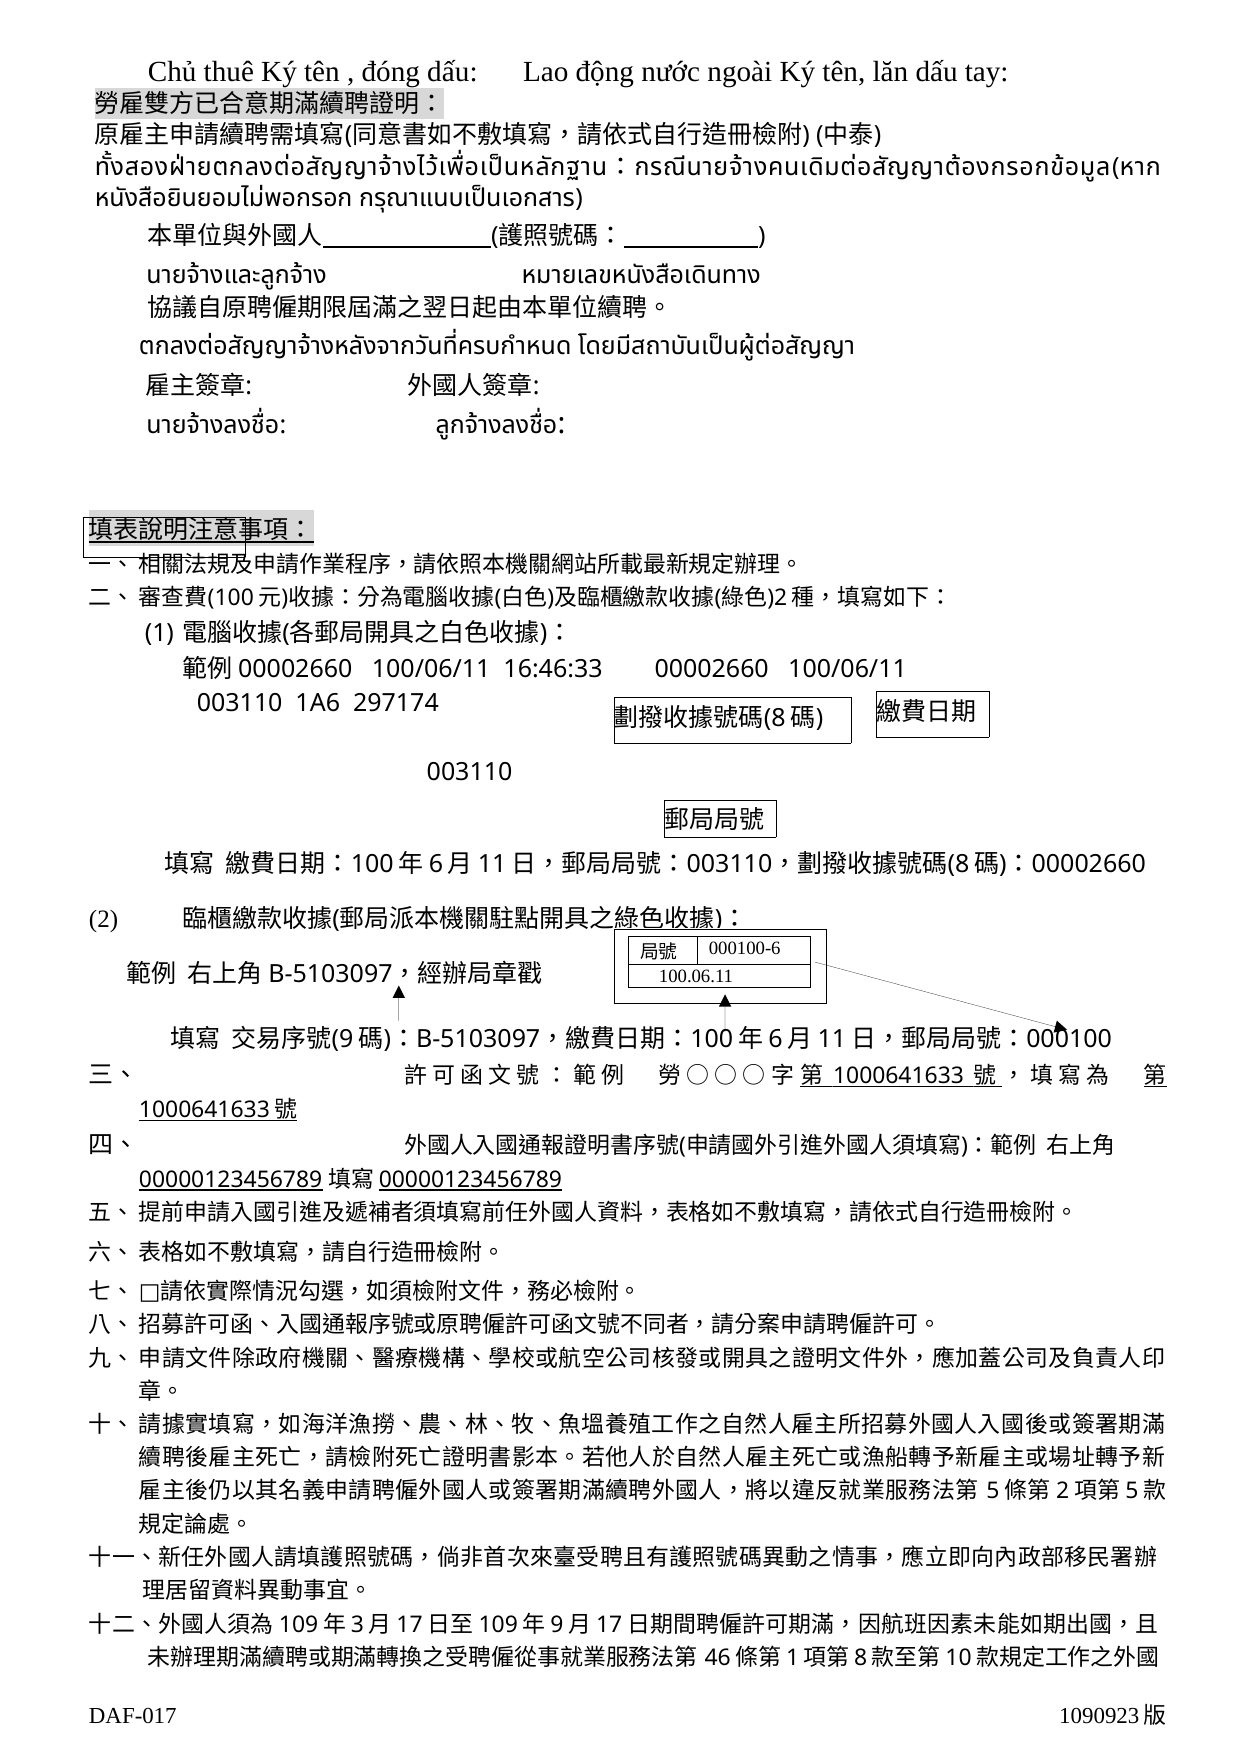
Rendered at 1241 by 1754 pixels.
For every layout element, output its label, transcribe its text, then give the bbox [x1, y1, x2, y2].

text นายจ้างลงชื่อ: ลูกจ้างลงชื่อ: [139, 402, 1167, 442]
text 本單位與外國人 (護照號碼： ) [94, 212, 1161, 252]
text 填表說明注意事項： [89, 510, 1161, 546]
table_header 局號 [629, 937, 697, 964]
text Chủ thuê Ký tên , đóng dấu: Lao động nước ngoài Ký tên, lăn dấu tay: [101, 56, 1155, 87]
text 郵局局號 [665, 801, 776, 836]
list 臨櫃繳款收據(郵局派本機關駐點開具之綠色收據)： [89, 898, 1161, 935]
table_cell 100.06.11 [629, 965, 810, 987]
list 申請文件除政府機關、醫療機構、學校或航空公司核發或開具之證明文件外，應加蓋公司及負責人印章。 [89, 1339, 1167, 1406]
text 十一、新任外國人請填護照號碼，倘非首次來臺受聘且有護照號碼異動之情事，應立即向內政部移民署辦理居留資料異動事宜。 [89, 1539, 1161, 1605]
list 請據實填寫，如海洋漁撈、農、林、牧、魚塭養殖工作之自然人雇主所招募外國人入國後或簽署期滿續聘後雇主死亡，請檢附死亡證明書影本。若他人於自然人雇主死亡或漁船轉予新雇主或場址轉予新雇主後仍以其名義申請聘僱外國人或簽署期滿續聘外國人，將以違反就業服務法第5條第2項第5款規定論處。 [89, 1406, 1167, 1539]
text 十二、外國人須為109年3月17日至109年9月17日期間聘僱許可期滿，因航班因素未能如期出國，且未辦理期滿續聘或期滿轉換之受聘僱從事就業服務法第46條第1項第8款至第10款規定工作之外國 [89, 1605, 1161, 1672]
text 003110 [148, 753, 1161, 787]
text 勞雇雙方已合意期滿續聘證明： [94, 87, 1161, 119]
text 雇主簽章: 外國人簽章: [139, 362, 1167, 402]
text 協議自原聘僱期限屆滿之翌日起由本單位續聘。 [148, 292, 1161, 323]
table_header 000100-6 [698, 937, 810, 964]
text 範例 右上角 B-5103097，經辦局章戳 [89, 953, 614, 990]
list 許可函文號：範例 勞○○○字第1000641633號，填寫為 第1000641633號 [89, 1055, 1167, 1124]
text 原雇主申請續聘需填寫(同意書如不敷填寫，請依式自行造冊檢附) (中泰) [94, 119, 1161, 150]
text [827, 953, 1161, 990]
list 相關法規及申請作業程序，請依照本機關網站所載最新規定辦理。 [89, 546, 1167, 579]
text นายจ้างและลูกจ้าง หมายเลขหนังสือเดินทาง [139, 252, 1167, 292]
text ทั้งสองฝ่ายตกลงต่อสัญญาจ้างไว้เพื่อเป็นหลักฐาน：กรณีนายจ้างคนเดิมต่อสัญญาต้องกรอกข้อมูล(หากหนังสือยินยอมไม่พอกรอก กรุณาแนบเป็นเอกสาร) [94, 150, 1161, 212]
text 繳費日期 [877, 692, 988, 727]
text 003110 1A6 297174 [145, 685, 1161, 719]
text 範例 00002660 100/06/11 16:46:33 00002660 100/06/11 [145, 649, 1161, 685]
list 審查費(100元)收據：分為電腦收據(白色)及臨櫃繳款收據(綠色)2種，填寫如下： [89, 579, 1167, 613]
list 外國人入國通報證明書序號(申請國外引進外國人須填寫)：範例 右上角 00000123456789 填寫00000123456789 [89, 1124, 1167, 1194]
text 劃撥收據號碼(8碼) [615, 698, 851, 733]
text 填寫 交易序號(9碼)：B-5103097，繳費日期：100年6月11日，郵局局號：000100 [95, 1018, 1161, 1055]
text ตกลงต่อสัญญาจ้างหลังจากวันที่ครบกำหนด โดยมีสถาบันเป็นผู้ต่อสัญญา [139, 323, 1167, 362]
list 招募許可函、入國通報序號或原聘僱許可函文號不同者，請分案申請聘僱許可。 [89, 1306, 1167, 1339]
list 表格如不敷填寫，請自行造冊檢附。 [89, 1233, 1167, 1267]
list 提前申請入國引進及遞補者須填寫前任外國人資料，表格如不敷填寫，請依式自行造冊檢附。 [89, 1194, 1167, 1227]
list □請依實際情況勾選，如須檢附文件，務必檢附。 [89, 1273, 1167, 1306]
list 電腦收據(各郵局開具之白色收據)： [144, 613, 1167, 649]
text 填寫 繳費日期：100年6月11日，郵局局號：003110，劃撥收據號碼(8碼)：00002660 [145, 843, 1161, 880]
